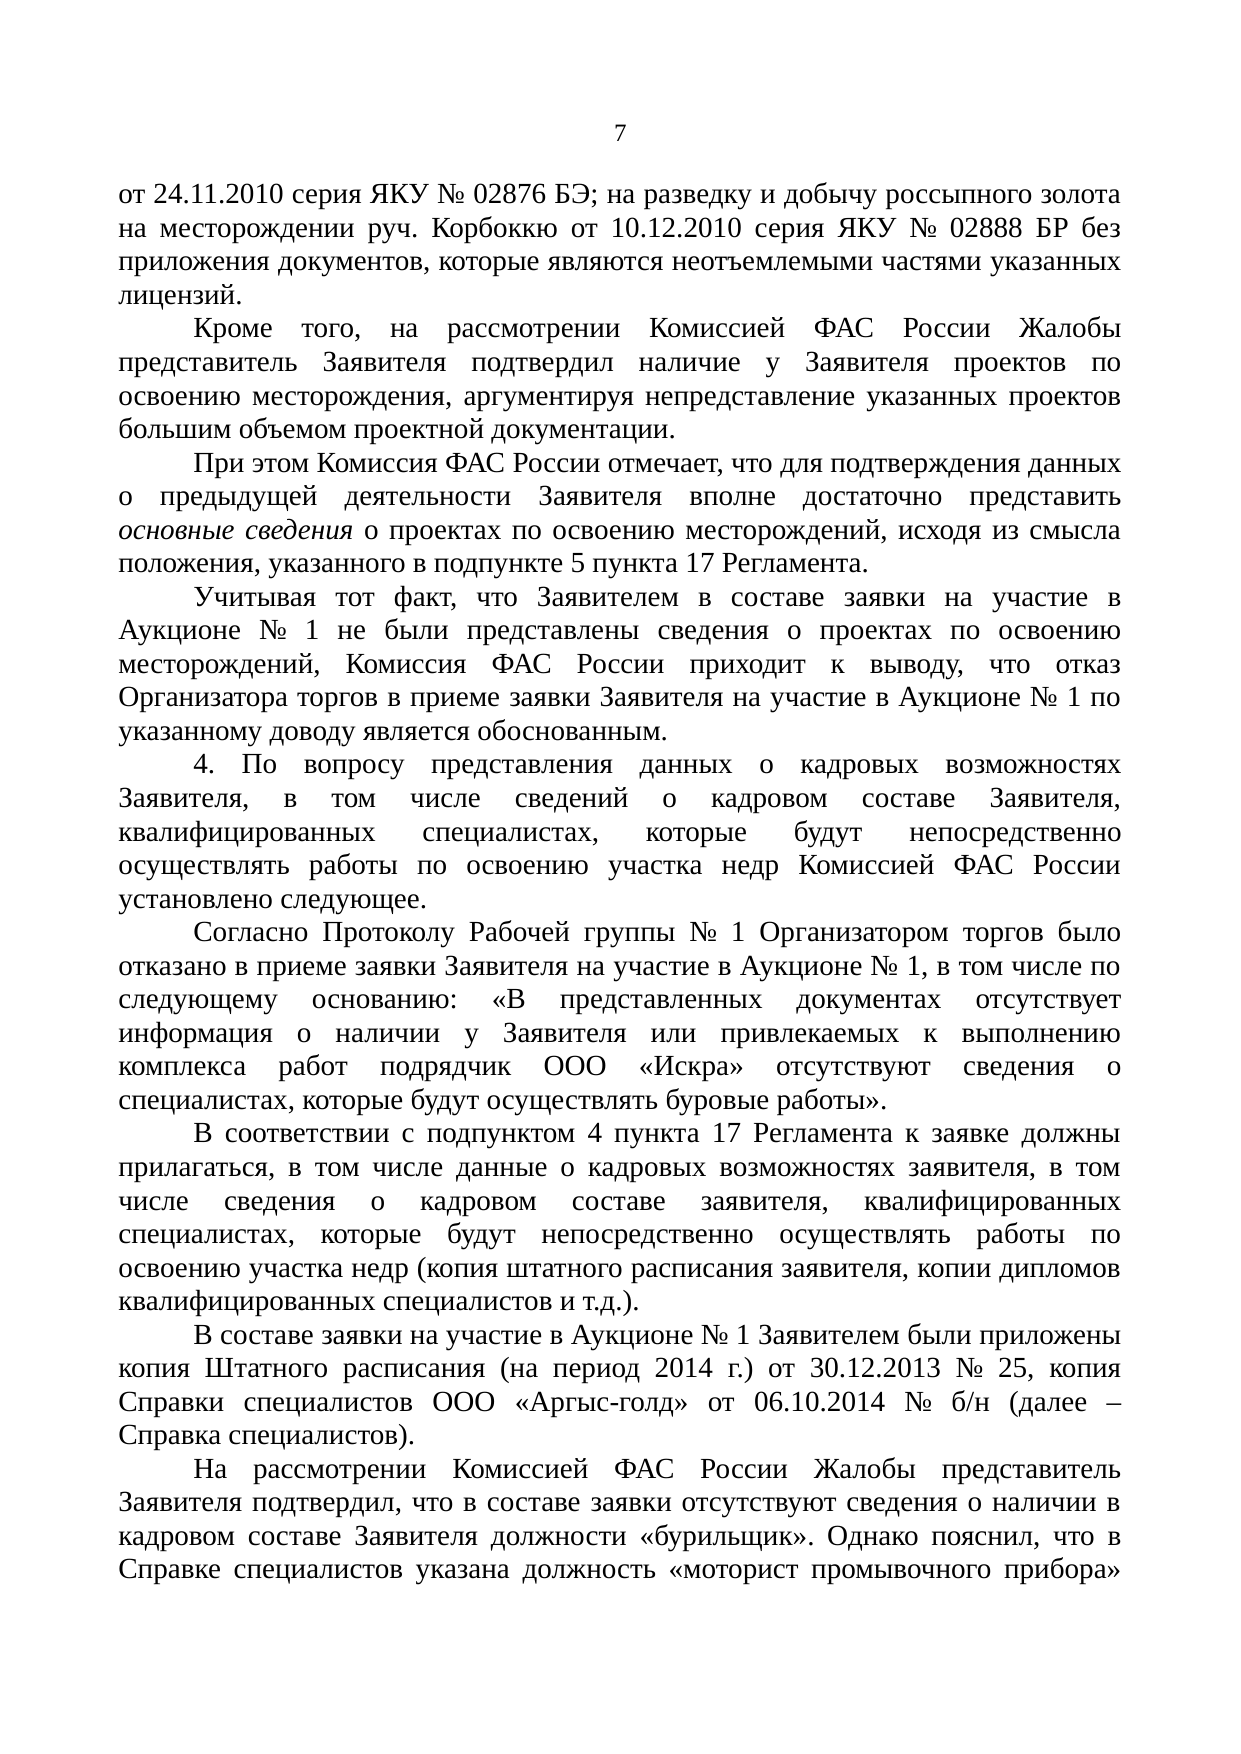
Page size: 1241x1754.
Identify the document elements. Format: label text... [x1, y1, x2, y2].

text Учитывая тот факт, что Заявителем в составе заявки на участие в Аукционе № 1 не были представлены сведения о проектах по освоению месторождений, Комиссия ФАС России приходит к выводу, что отказ Организатора торгов в приеме заявки Заявителя на участие в Аукционе № 1 по указанному доводу является обоснованным. [118, 579, 1122, 747]
text В составе заявки на участие в Аукционе № 1 Заявителем были приложены копия Штатного расписания (на период 2014 г.) от 30.12.2013 № 25, копия Справки специалистов ООО «Аргыс-голд» от 06.10.2014 № б/н (далее – Справка специалистов). [118, 1317, 1122, 1451]
text На рассмотрении Комиссией ФАС России Жалобы представитель Заявителя подтвердил, что в составе заявки отсутствуют сведения о наличии в кадровом составе Заявителя должности «бурильщик». Однако пояснил, что в Справке специалистов указана должность «моторист промывочного прибора» [118, 1451, 1122, 1585]
text Кроме того, на рассмотрении Комиссией ФАС России Жалобы представитель Заявителя подтвердил наличие у Заявителя проектов по освоению месторождения, аргументируя непредставление указанных проектов большим объемом проектной документации. [118, 311, 1122, 445]
text При этом Комиссия ФАС России отмечает, что для подтверждения данных о предыдущей деятельности Заявителя вполне достаточно представить основные сведения о проектах по освоению месторождений, исходя из смысла положения, указанного в подпункте 5 пункта 17 Регламента. [118, 445, 1122, 579]
text от 24.11.2010 серия ЯКУ № 02876 БЭ; на разведку и добычу россыпного золота на месторождении руч. Корбоккю от 10.12.2010 серия ЯКУ № 02888 БР без приложения документов, которые являются неотъемлемыми частями указанных лицензий. [118, 176, 1122, 311]
text Согласно Протоколу Рабочей группы № 1 Организатором торгов было отказано в приеме заявки Заявителя на участие в Аукционе № 1, в том числе по следующему основанию: «В представленных документах отсутствует информация о наличии у Заявителя или привлекаемых к выполнению комплекса работ подрядчик ООО «Искра» отсутствуют сведения о специалистах, которые будут осуществлять буровые работы». [118, 914, 1122, 1116]
text 4. По вопросу представления данных о кадровых возможностях Заявителя, в том числе сведений о кадровом составе Заявителя, квалифицированных специалистах, которые будут непосредственно осуществлять работы по освоению участка недр Комиссией ФАС России установлено следующее. [118, 747, 1122, 914]
text В соответствии с подпунктом 4 пункта 17 Регламента к заявке должны прилагаться, в том числе данные о кадровых возможностях заявителя, в том числе сведения о кадровом составе заявителя, квалифицированных специалистах, которые будут непосредственно осуществлять работы по освоению участка недр (копия штатного расписания заявителя, копии дипломов квалифицированных специалистов и т.д.). [118, 1116, 1122, 1317]
